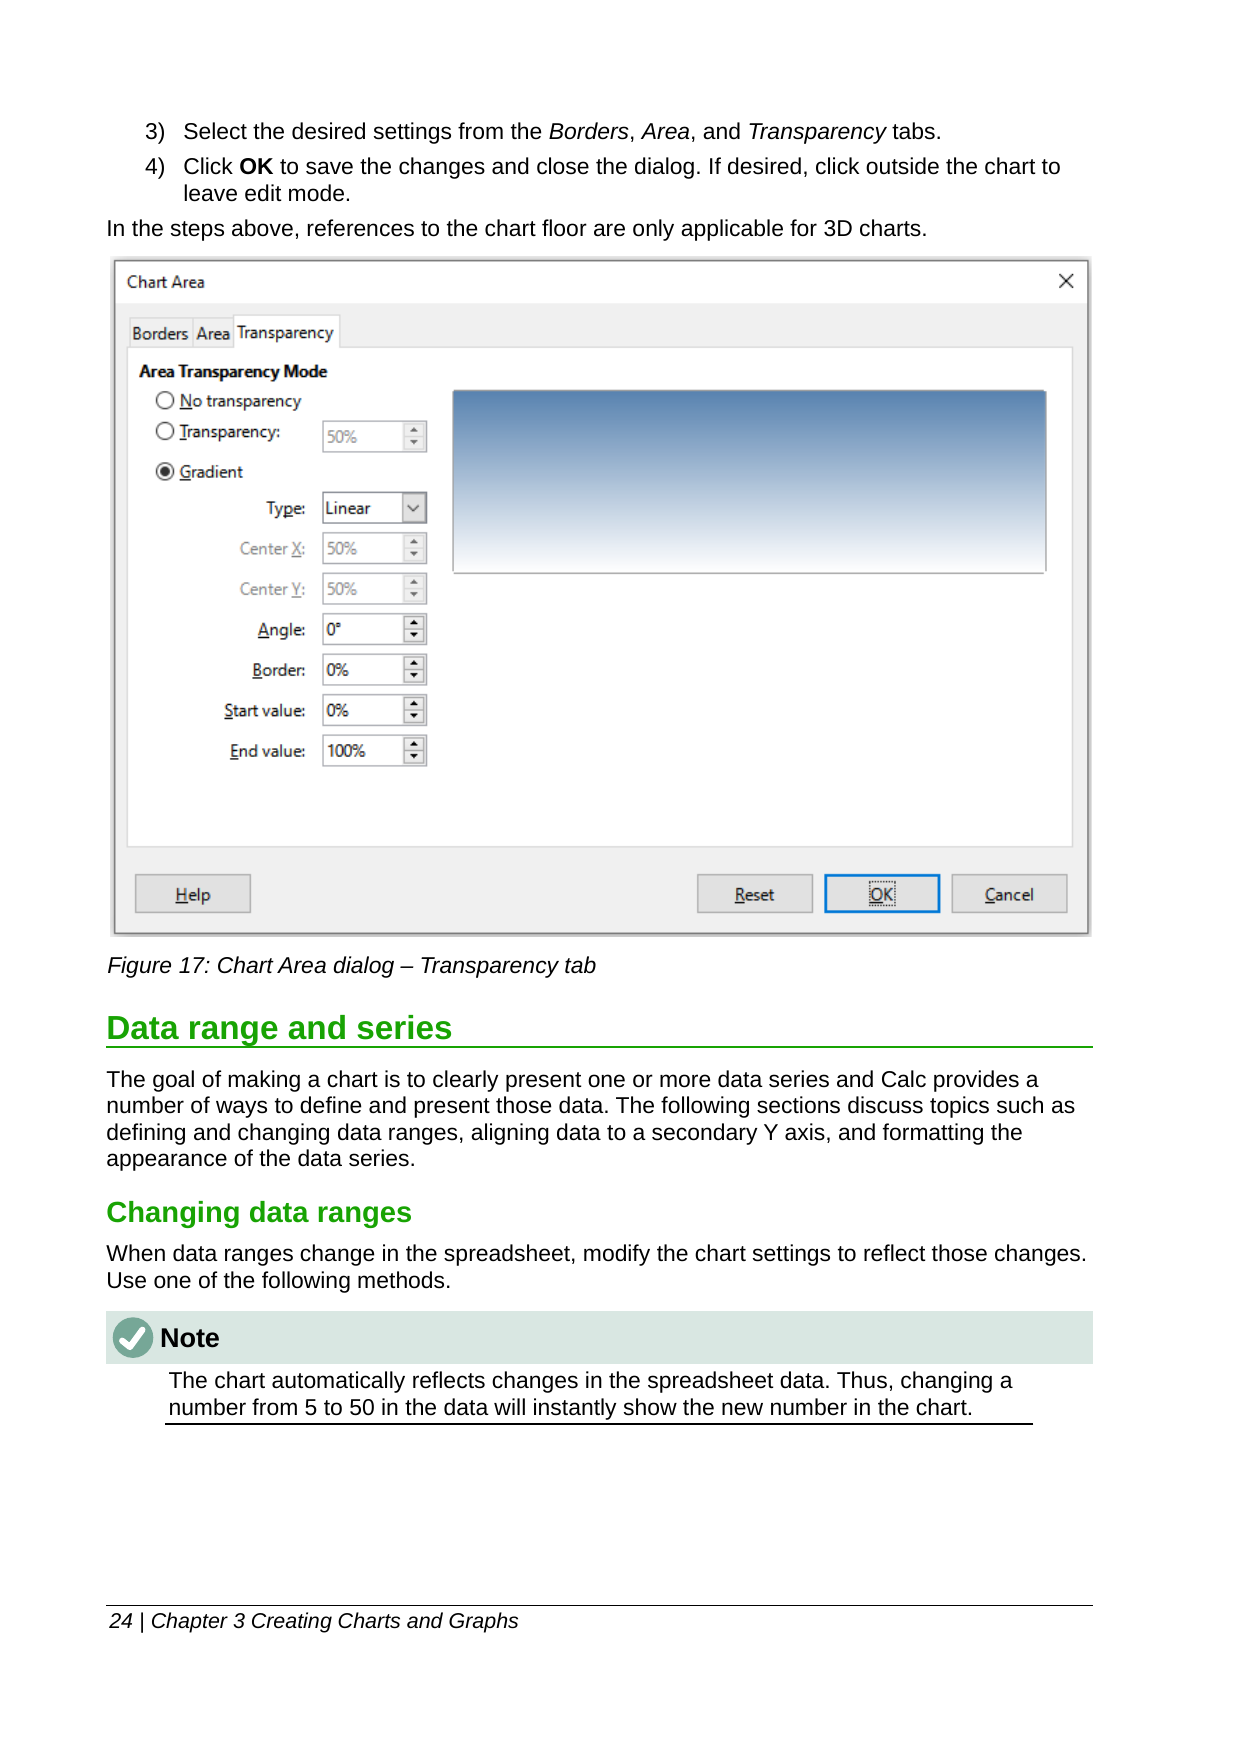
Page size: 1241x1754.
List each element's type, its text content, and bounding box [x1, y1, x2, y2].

subtitle Note [106, 1311, 1093, 1364]
list Select the desired settings from the Borders, Area, and Transparency tabs. [165, 118, 1093, 144]
subtitle Changing data ranges [106, 1195, 1093, 1229]
list When data ranges change in the spreadsheet, modify the chart settings to reflect those changes. Use one of the following methods. [106, 1240, 1093, 1293]
text Figure 17: Chart Area dialog – Transparency tab [107, 952, 1092, 978]
text The goal of making a chart is to clearly present one or more data series and Calc provides a number of ways to define and present those data. The following sections discuss topics such as defining and changing data ranges, aligning data to a secondary Y axis, and formatting the appearance of the data series. [106, 1066, 1093, 1171]
picture [110, 256, 1092, 937]
subtitle Data range and series [106, 1008, 1093, 1046]
list Click OK to save the changes and close the dialog. If desired, click outside the chart to leave edit mode. [165, 153, 1093, 206]
text In the steps above, references to the chart floor are only applicable for 3D charts. [106, 215, 1093, 241]
text The chart automatically reflects changes in the spreadsheet data. Thus, changing a number from 5 to 50 in the data will instantly show the new number in the chart. [165, 1364, 1033, 1423]
